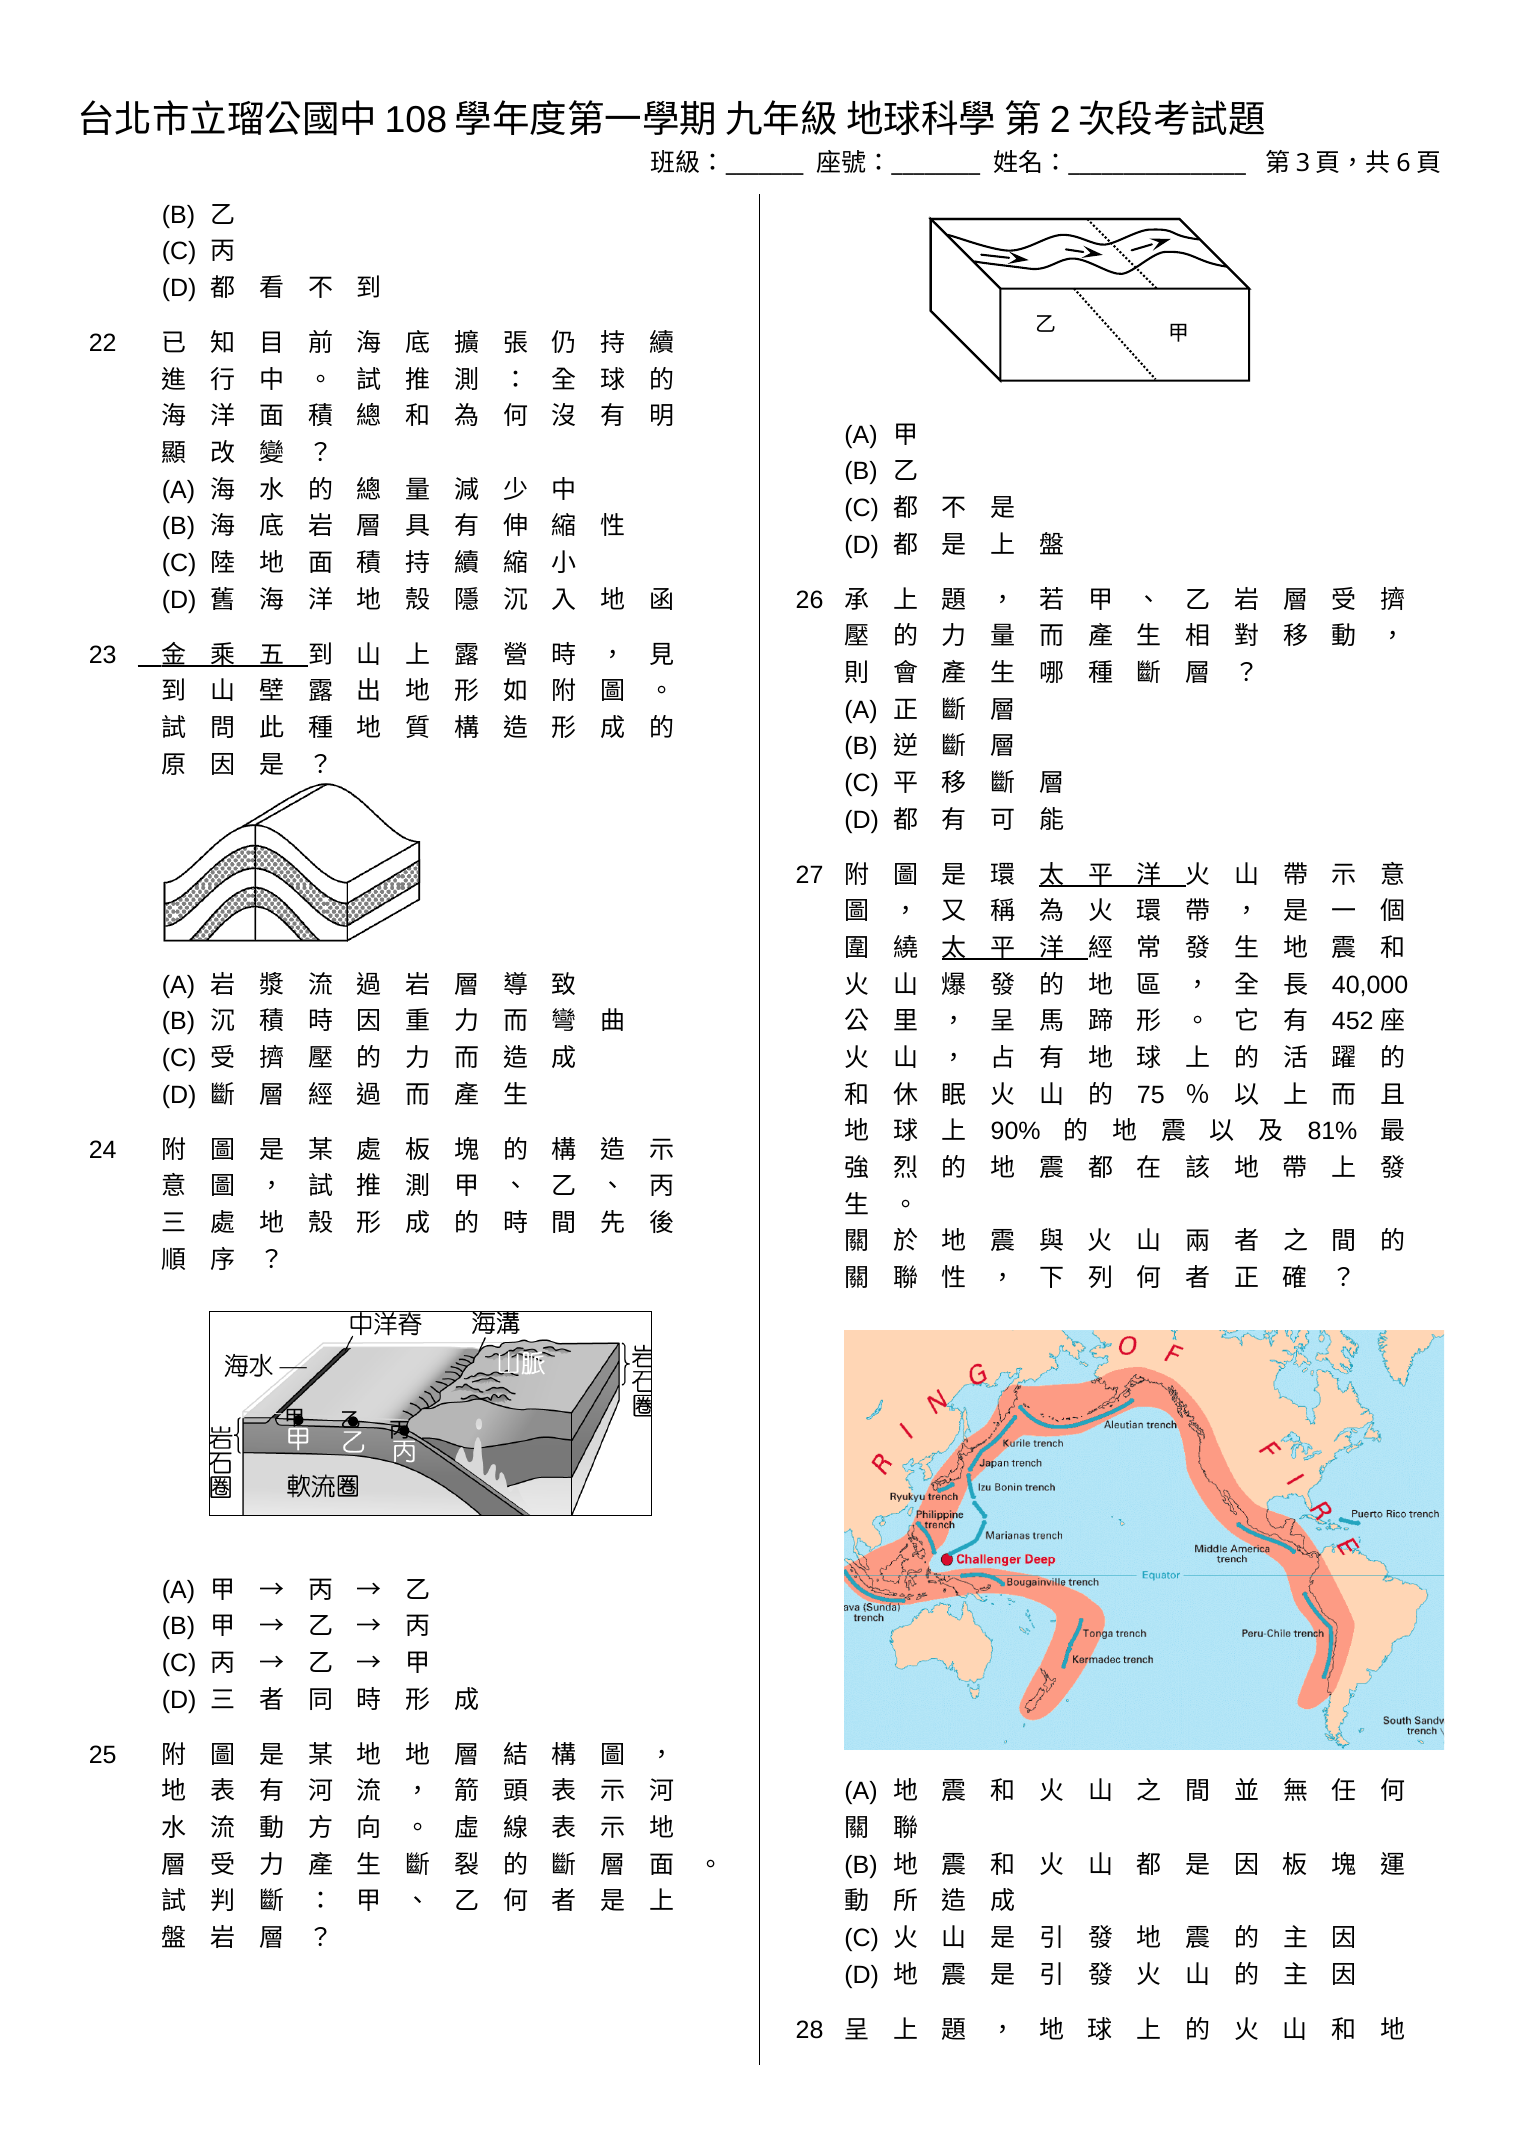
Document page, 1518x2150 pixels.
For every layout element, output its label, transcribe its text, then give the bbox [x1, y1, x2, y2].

list 附圖是某地地層結構圖，地表有河流，箭頭表示河水流動方向。虛線表示地層受力產生斷裂的斷層面。試判斷：甲、乙何者是上盤岩層？ (A)甲 (B)乙 (C)都不是 (D)都是上盤 [88, 1734, 737, 1954]
list 已知目前海底擴張仍持續進行中。試推測：全球的海洋面積總和為何沒有明顯改變？ (A)海水的總量減少中 (B)海底岩層具有伸縮性 (C)陸地面積持續縮小 (D)舊海洋地殼隱沉入地函 [88, 322, 737, 616]
list 金乘五到山上露營時，見到山壁露出地形如附圖。試問此種地質構造形成的原因是？ (A)岩漿流過岩層導致 (B)沉積時因重力而彎曲 (C)受擠壓的力而造成 (D)斷層經過而產生 [88, 634, 737, 1111]
list 附圖是某地地層結構圖，地表有河流，箭頭表示河水流動方向。虛線表示地層受力產生斷裂的斷層面。試判斷：甲、乙何者是上盤岩層？ (A)甲 (B)乙 (C)都不是 (D)都是上盤 [781, 194, 1429, 561]
list 呈上題，地球上的火山和地 [781, 2009, 1429, 2046]
list 附圖是某處板塊的構造示意圖，試推測甲、乙、丙三處地殼形成的時間先後順序？ (A)甲→丙→乙 (B)甲→乙→丙 (C)丙→乙→甲 (D)三者同時形成 [88, 1129, 737, 1716]
list 承上題，若甲、乙岩層受擠壓的力量而產生相對移動，則會產生哪種斷層？ (A)正斷層 (B)逆斷層 (C)平移斷層 (D)都有可能 [781, 579, 1429, 836]
list 附圖是環太平洋火山帶示意圖，又稱為火環帶，是一個圍繞太平洋經常發生地震和火山爆發的地區，全長40,000公里，呈馬蹄形。它有452座火山，占有地球上的活躍的和休眠火山的75％以上而且地球上90%的地震以及81%最強烈的地震都在該地帶上發生。 關於地震與火山兩者之間的關聯性，下列何者正確？ (A)地震和火山之間並無任何關聯 (B)地震和火山都是因板塊運動所造成 (C)火山是引發地震的主因 (D)地震是引發火山的主因 [781, 854, 1429, 1991]
picture [844, 1330, 1445, 1750]
list (B)乙 (C)丙 (D)都看不到 [88, 194, 737, 304]
